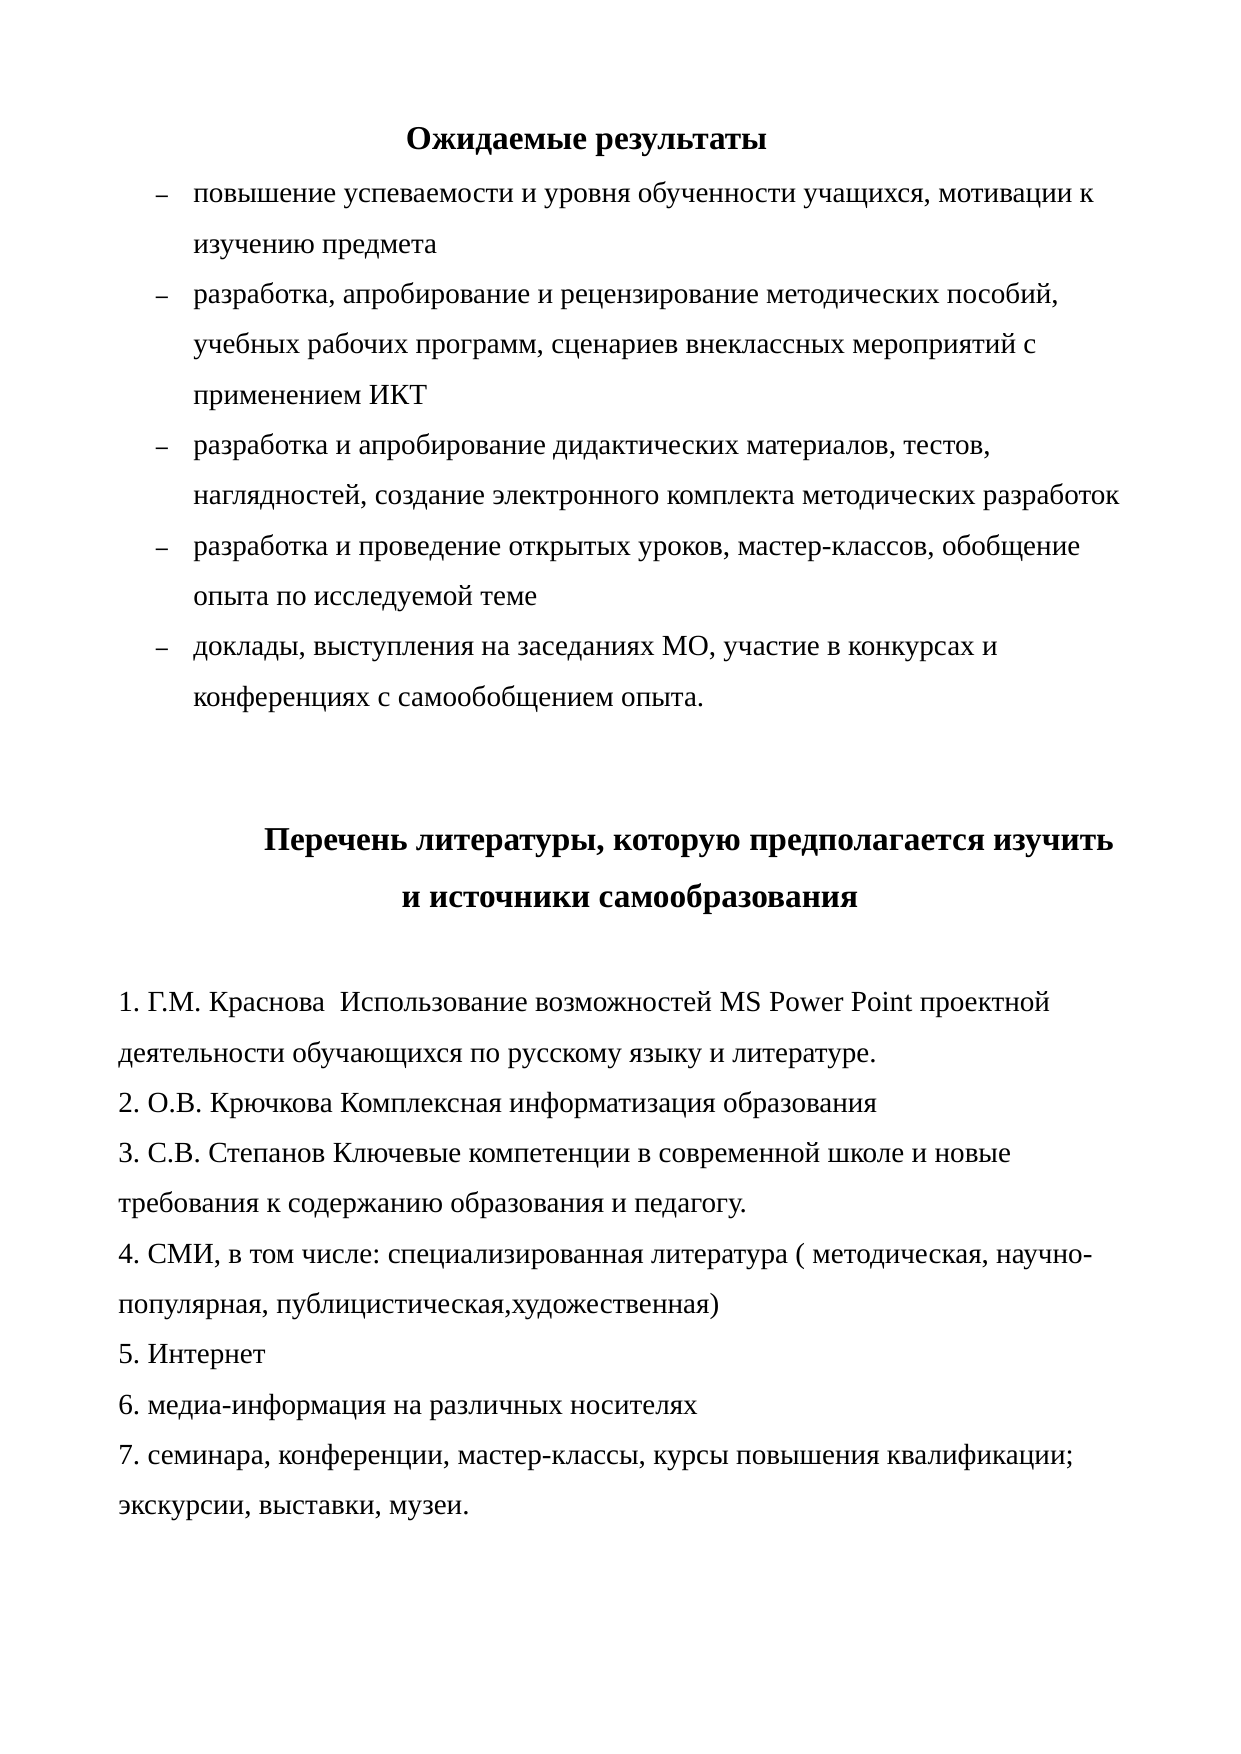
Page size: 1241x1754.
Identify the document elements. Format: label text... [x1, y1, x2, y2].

text 3. С.В. Степанов Ключевые компетенции в современной школе и новые требования к содержанию образования и педагогу. [118, 1135, 1122, 1219]
text Перечень литературы, которую предполагается изучить [118, 819, 1122, 857]
text и источники самообразования [118, 877, 1122, 915]
list разработка и апробирование дидактических материалов, тестов, наглядностей, создание электронного комплекта методических разработок [156, 427, 1122, 511]
text 1. Г.М. Краснова Использование возможностей MS Power Point проектной деятельности обучающихся по русскому языку и литературе. [118, 984, 1122, 1068]
list доклады, выступления на заседаниях МО, участие в конкурсах и конференциях с самообобщением опыта. [156, 628, 1122, 712]
list разработка и проведение открытых уроков, мастер-классов, обобщение опыта по исследуемой теме [156, 528, 1122, 612]
text Ожидаемые результаты [118, 118, 1122, 156]
list повышение успеваемости и уровня обученности учащихся, мотивации к изучению предмета [156, 176, 1122, 259]
text 7. семинара, конференции, мастер-классы, курсы повышения квалификации; [118, 1437, 1122, 1471]
text экскурсии, выставки, музеи. [118, 1487, 1122, 1521]
text 2. О.В. Крючкова Комплексная информатизация образования [118, 1085, 1122, 1118]
list разработка, апробирование и рецензирование методических пособий, учебных рабочих программ, сценариев внеклассных мероприятий с применением ИКТ [156, 276, 1122, 410]
text 6. медиа-информация на различных носителях [118, 1387, 1122, 1420]
text 4. СМИ, в том числе: специализированная литература ( методическая, научно-популярная, публицистическая,художественная) [118, 1236, 1122, 1320]
text 5. Интернет [118, 1337, 1122, 1370]
